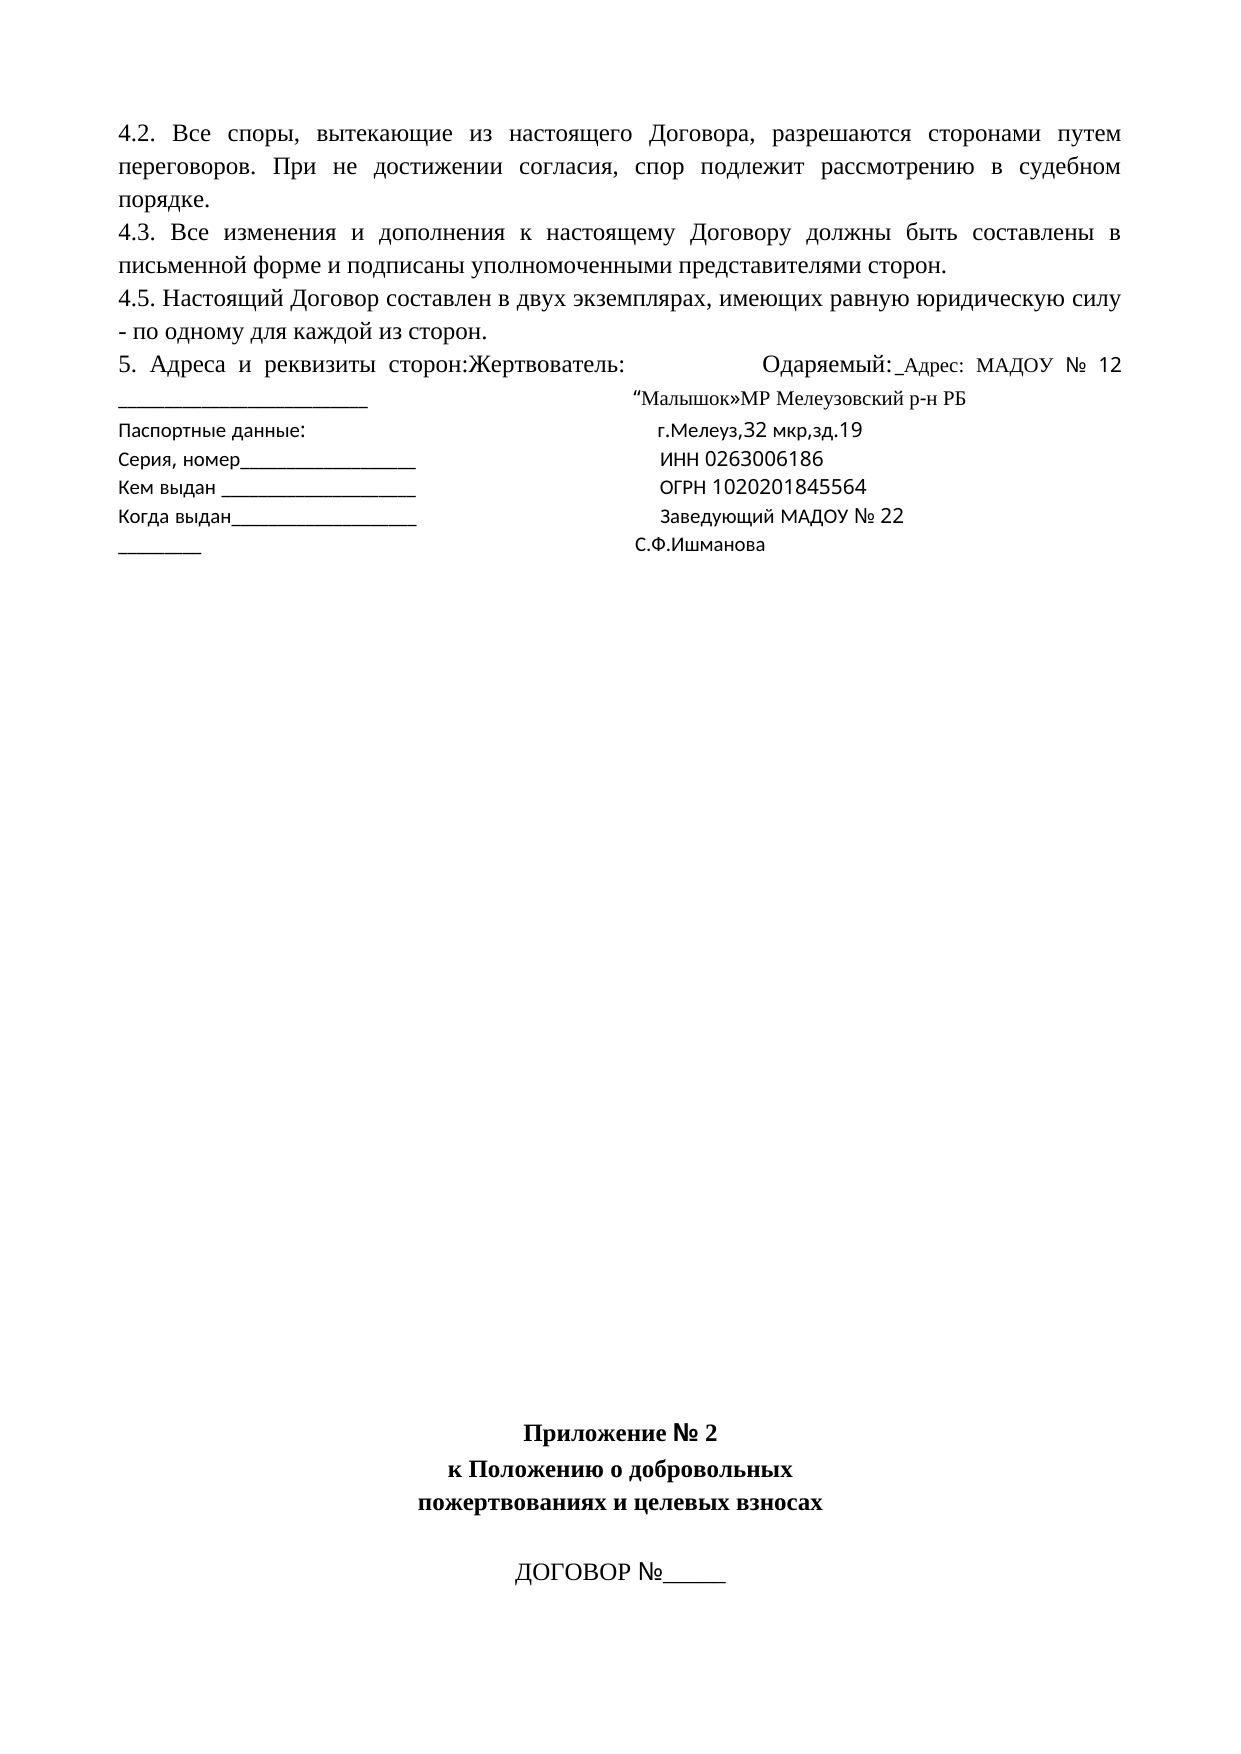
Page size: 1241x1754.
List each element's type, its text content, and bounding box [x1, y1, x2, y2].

text Приложение № 2 [118, 1415, 1122, 1449]
text _________ С.Ф.Ишманова [118, 529, 1122, 558]
text 4.3. Все изменения и дополнения к настоящему Договору должны быть составлены в письменной форме и подписаны уполномоченными представителями сторон. [118, 217, 1122, 279]
text Когда выдан____________________ Заведующий МАДОУ № 22 [118, 501, 1122, 529]
text 4.2. Все споры, вытекающие из настоящего Договора, разрешаются сторонами путем переговоров. При не достижении согласия, спор подлежит рассмотрению в судебном порядке. [118, 118, 1122, 213]
text 5. Адреса и реквизиты сторон:Жертвователь: Одаряемый:_Адрес: МАДОУ № 12 ___________________________ “Малышок»МР Мелеузовский р-н РБ [118, 349, 1122, 411]
text Паспортные данные: г.Мелеуз,32 мкр,зд.19 [118, 416, 1122, 444]
text к Положению о добровольных [118, 1454, 1122, 1483]
text пожертвованиях и целевых взносах [118, 1487, 1122, 1516]
text ДОГОВОР №_____ [118, 1553, 1122, 1587]
text Серия, номер___________________ ИНН 0263006186 [118, 444, 1122, 472]
text Кем выдан _____________________ ОГРН 1020201845564 [118, 472, 1122, 501]
text 4.5. Настоящий Договор составлен в двух экземплярах, имеющих равную юридическую силу - по одному для каждой из сторон. [118, 283, 1122, 345]
